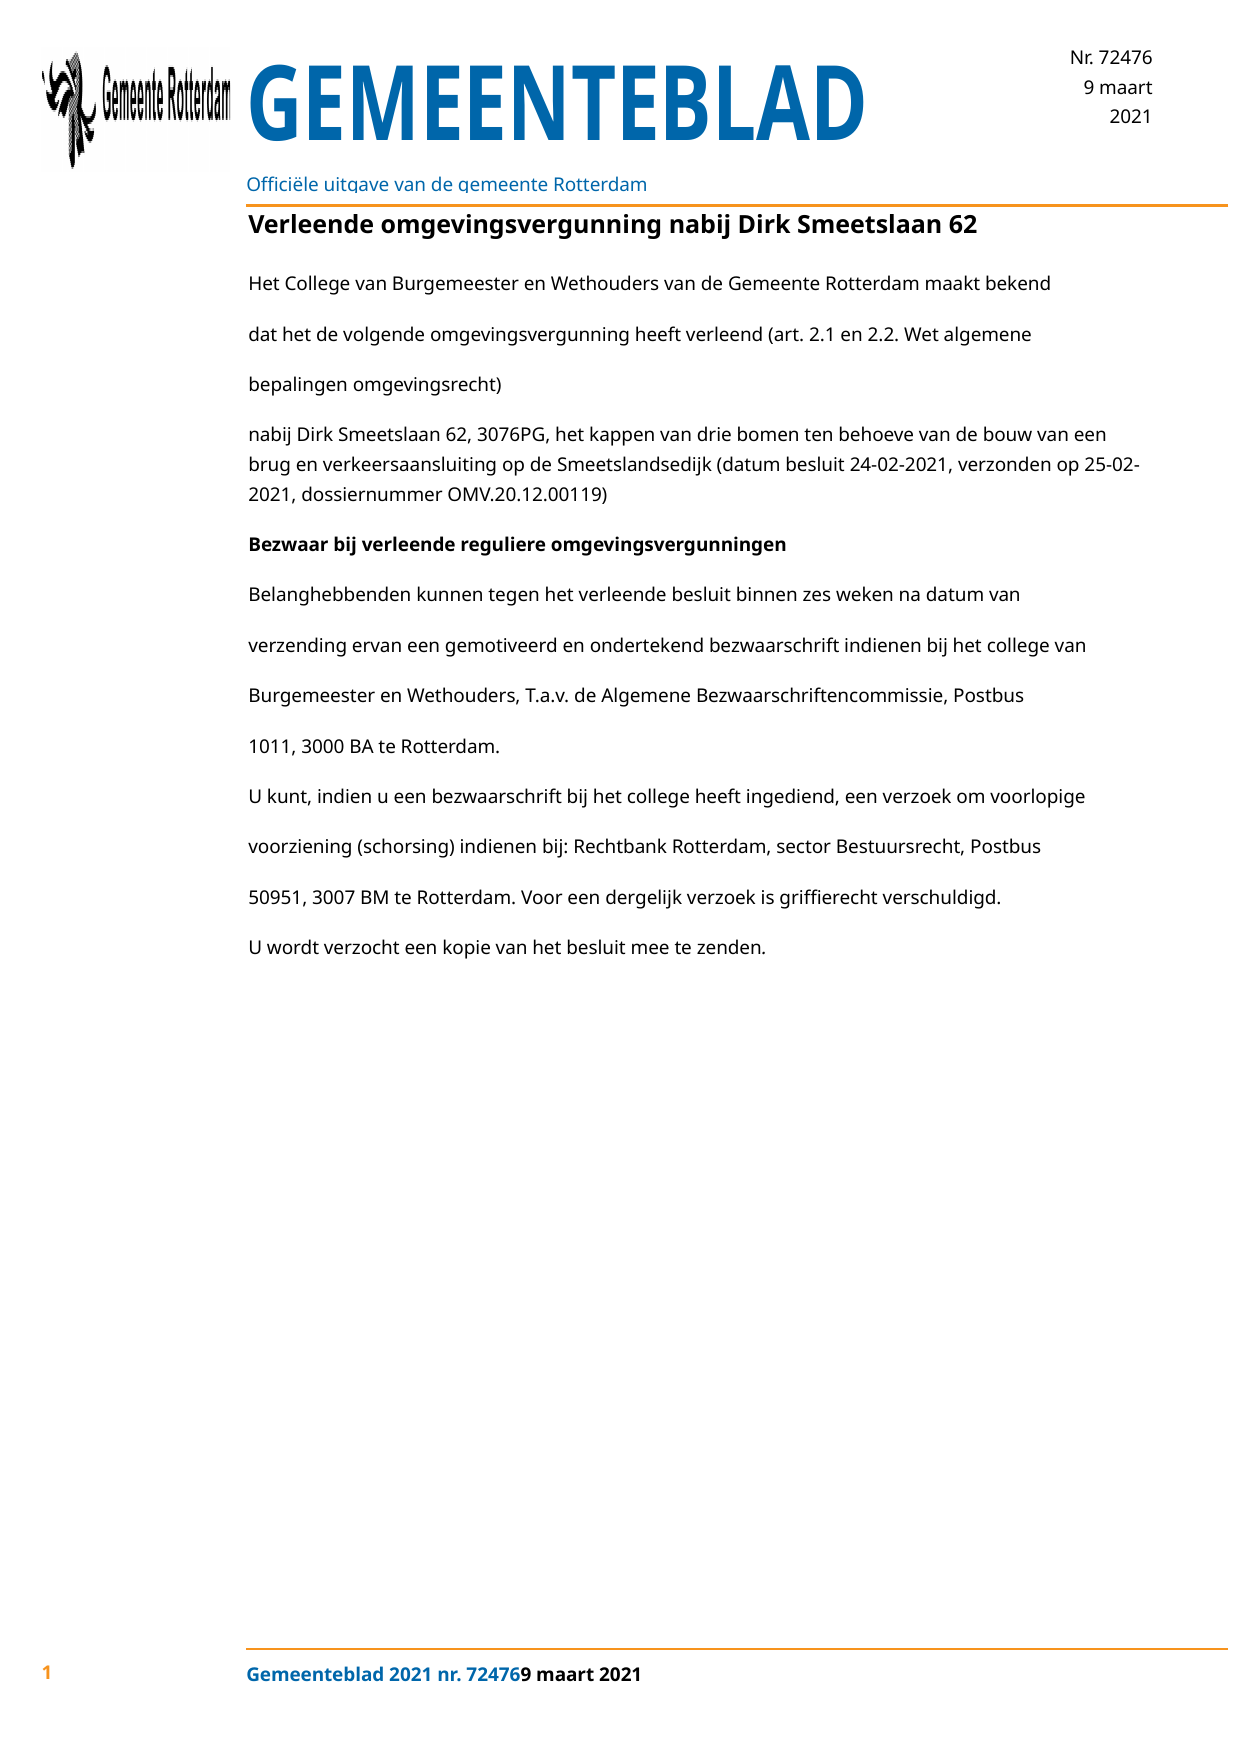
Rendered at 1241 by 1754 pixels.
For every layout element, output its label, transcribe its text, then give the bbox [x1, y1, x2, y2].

text Belanghebbenden kunnen tegen het verleende besluit binnen zes weken na datum van [248, 582, 1152, 607]
text U kunt, indien u een bezwaarschrift bij het college heeft ingediend, een verzoek om voorlopige [248, 783, 1152, 809]
text Bezwaar bij verleende reguliere omgevingsvergunningen [248, 531, 1152, 557]
text nabij Dirk Smeetslaan 62, 3076PG, het kappen van drie bomen ten behoeve van de bouw van een brug en verkeersaansluiting op de Smeetslandsedijk (datum besluit 24-02-2021, verzonden op 25-02-2021, dossiernummer OMV.20.12.00119) [248, 422, 1152, 506]
picture [41, 47, 231, 172]
text Burgemeester en Wethouders, T.a.v. de Algemene Bezwaarschriftencommissie, Postbus [248, 682, 1152, 708]
text Het College van Burgemeester en Wethouders van de Gemeente Rotterdam maakt bekend [248, 270, 1152, 296]
text Verleende omgevingsvergunning nabij Dirk Smeetslaan 62 [248, 207, 1152, 241]
text dat het de volgende omgevingsvergunning heeft verleend (art. 2.1 en 2.2. Wet algemene [248, 321, 1152, 346]
text voorziening (schorsing) indienen bij: Rechtbank Rotterdam, sector Bestuursrecht, Postbus [248, 834, 1152, 859]
text 1011, 3000 BA te Rotterdam. [248, 733, 1152, 758]
text bepalingen omgevingsrecht) [248, 371, 1152, 397]
text 50951, 3007 BM te Rotterdam. Voor een dergelijk verzoek is griffierecht verschuldigd. [248, 884, 1152, 910]
text verzending ervan een gemotiveerd en ondertekend bezwaarschrift indienen bij het college van [248, 632, 1152, 658]
text U wordt verzocht een kopie van het besluit mee te zenden. [248, 934, 1152, 960]
